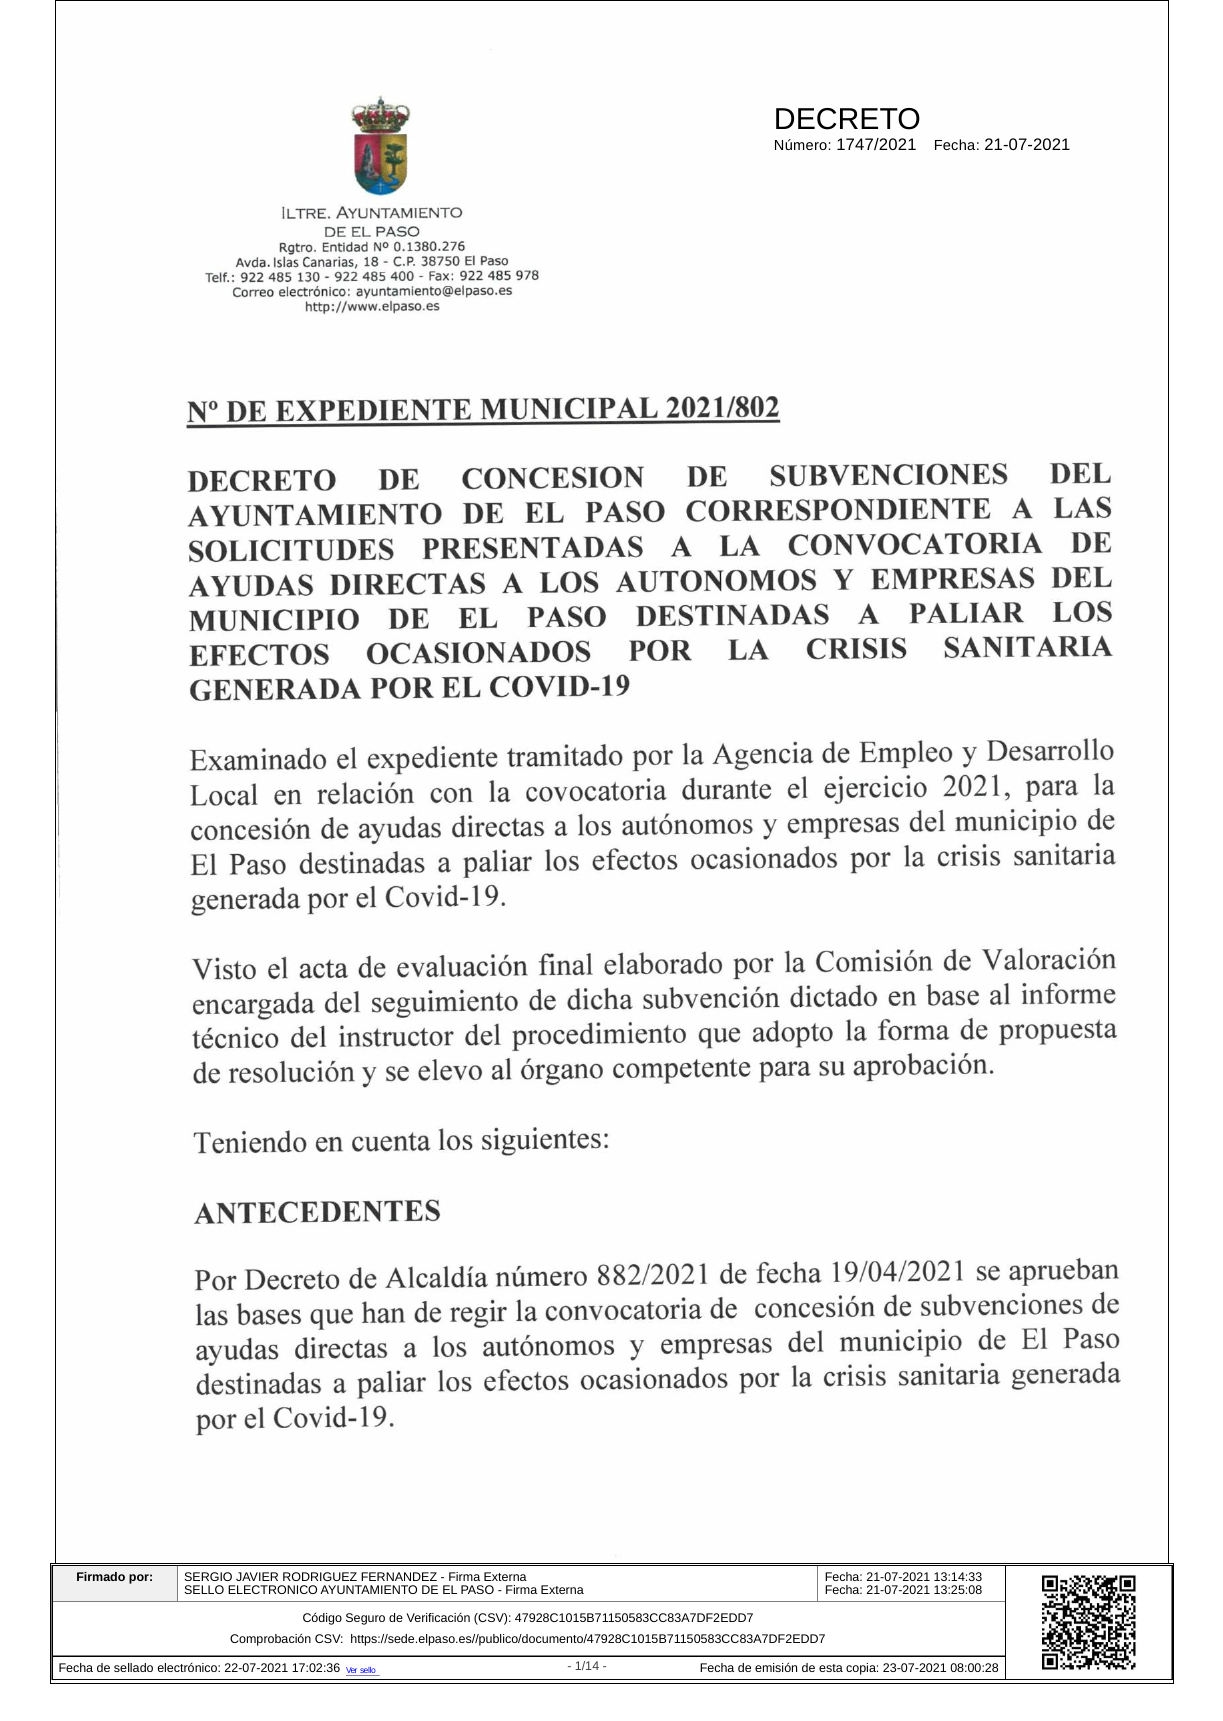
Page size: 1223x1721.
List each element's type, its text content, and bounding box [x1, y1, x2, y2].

picture [56, 1, 1168, 1563]
text Fecha de emisión de esta copia: 23-07-2021 08:00:28 [699, 1661, 1024, 1675]
text Código Seguro de Verificación (CSV): 47928C1015B71150583CC83A7DF2EDD7 [302, 1611, 852, 1625]
text SERGIO JAVIER RODRIGUEZ FERNANDEZ - Firma Externa [184, 1570, 613, 1584]
text DECRETO [774, 102, 1095, 136]
text Comprobación CSV: https://sede.elpaso.es//publico/documento/47928C1015B71150583CC83A7DF2EDD7 [230, 1632, 852, 1646]
text Firmado por: [76, 1570, 172, 1584]
text SELLO ELECTRONICO AYUNTAMIENTO DE EL PASO - Firma Externa [184, 1584, 613, 1597]
text - 1/14 - [567, 1659, 625, 1673]
text Número: 1747/2021 Fecha: 21-07-2021 [774, 136, 1095, 155]
text Fecha de sellado electrónico: 22-07-2021 17:02:36 Ver sello [58, 1661, 403, 1675]
text Fecha: 21-07-2021 13:14:33 [824, 1570, 1006, 1584]
text Fecha: 21-07-2021 13:25:08 [824, 1584, 1006, 1597]
picture [51, 1564, 1173, 1683]
